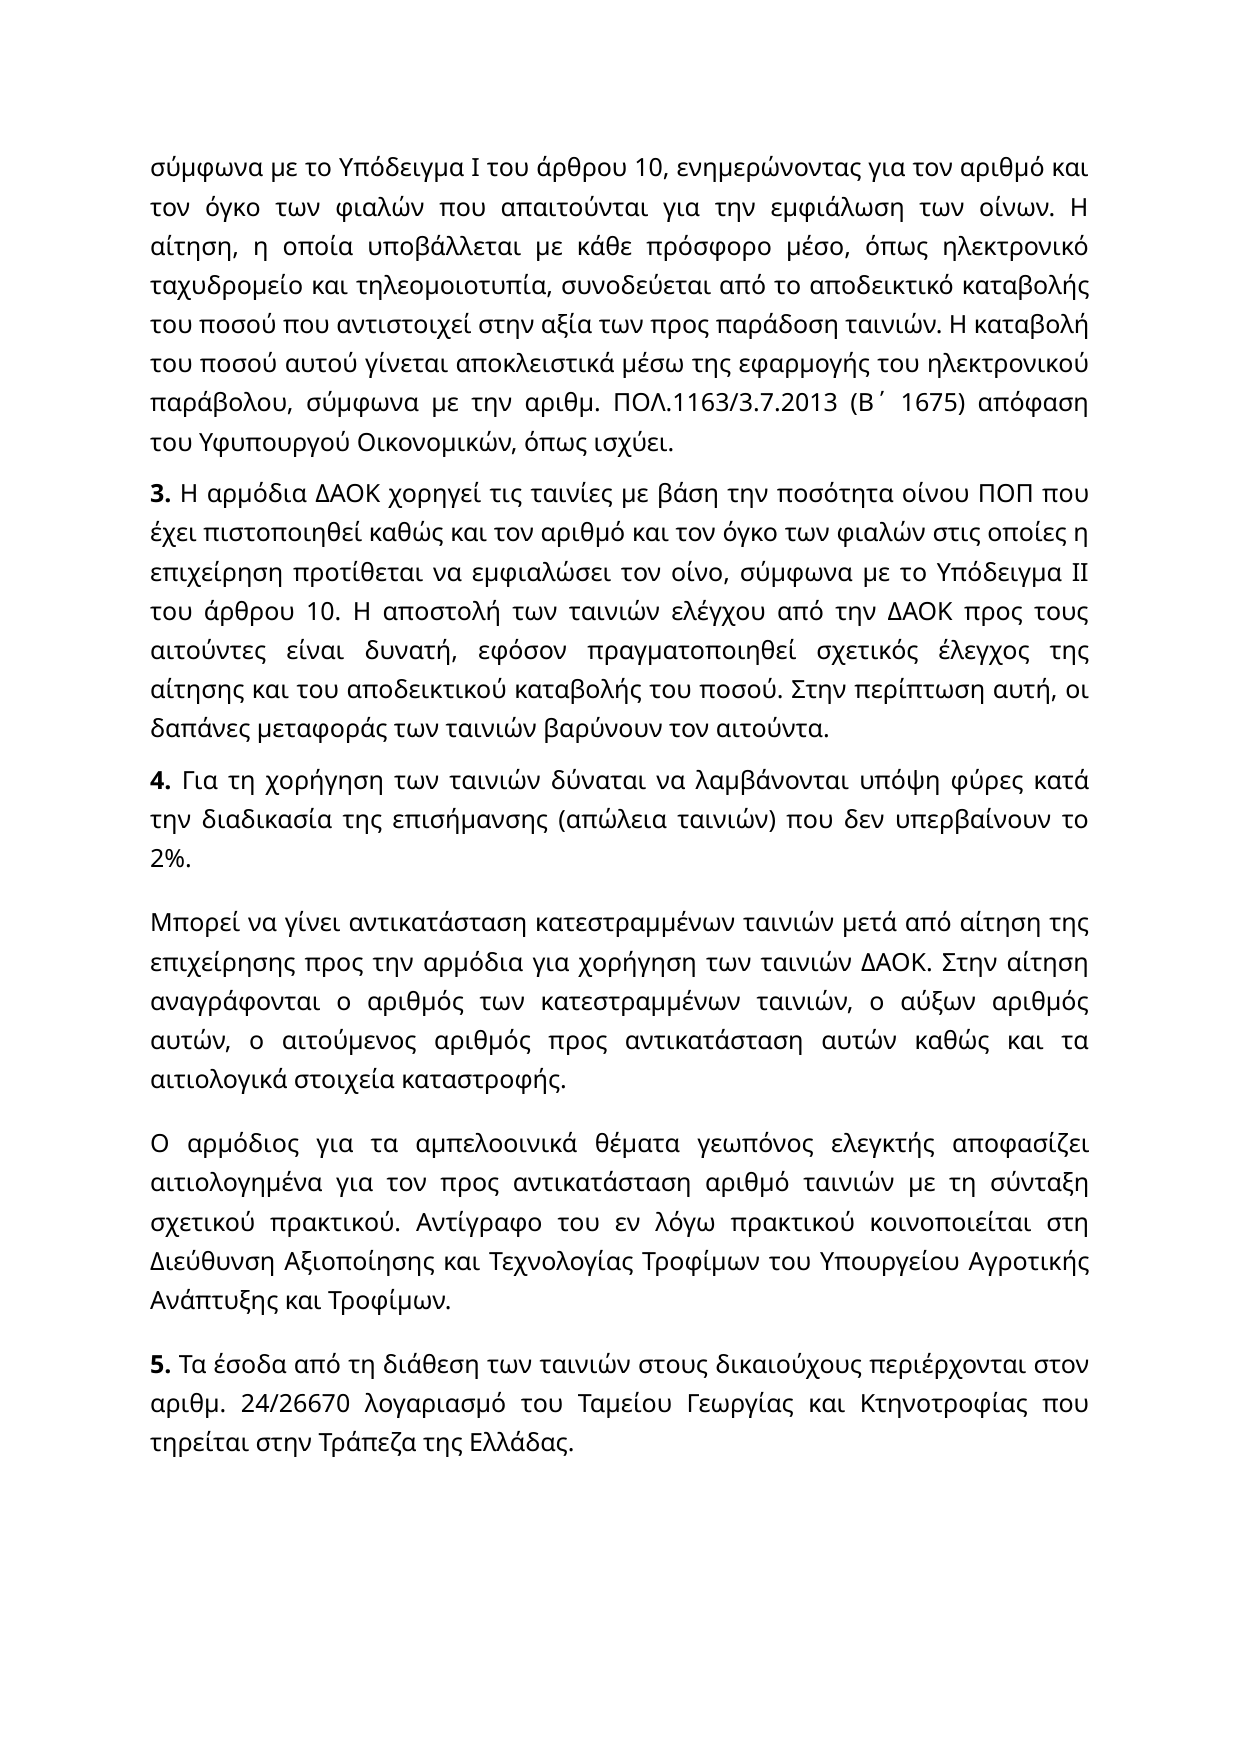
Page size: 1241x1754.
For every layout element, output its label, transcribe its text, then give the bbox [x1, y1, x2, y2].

text σύμφωνα με το Υπόδειγμα Ι του άρθρου 10, ενημερώνοντας για τον αριθμό και τον όγκο των φιαλών που απαιτούνται για την εμφιάλωση των οίνων. Η αίτηση, η οποία υποβάλλεται με κάθε πρόσφορο μέσο, όπως ηλεκτρονικό ταχυδρομείο και τηλεομοιοτυπία, συνοδεύεται από το αποδεικτικό καταβολής του ποσού που αντιστοιχεί στην αξία των προς παράδοση ταινιών. Η καταβολή του ποσού αυτού γίνεται αποκλειστικά μέσω της εφαρμογής του ηλεκτρονικού παράβολου, σύμφωνα με την αριθμ. ΠΟΛ.1163/3.7.2013 (Β΄ 1675) απόφαση του Υφυπουργού Οικονομικών, όπως ισχύει. [150, 150, 1090, 458]
text 4. Για τη χορήγηση των ταινιών δύναται να λαμβάνονται υπόψη φύρες κατά την διαδικασία της επισήμανσης (απώλεια ταινιών) που δεν υπερβαίνουν το 2%. [150, 762, 1090, 875]
text 3. Η αρμόδια ΔΑΟΚ χορηγεί τις ταινίες με βάση την ποσότητα οίνου ΠΟΠ που έχει πιστοποιηθεί καθώς και τον αριθμό και τον όγκο των φιαλών στις οποίες η επιχείρηση προτίθεται να εμφιαλώσει τον οίνο, σύμφωνα με το Υπόδειγμα ΙΙ του άρθρου 10. Η αποστολή των ταινιών ελέγχου από την ΔΑΟΚ προς τους αιτούντες είναι δυνατή, εφόσον πραγματοποιηθεί σχετικός έλεγχος της αίτησης και του αποδεικτικού καταβολής του ποσού. Στην περίπτωση αυτή, οι δαπάνες μεταφοράς των ταινιών βαρύνουν τον αιτούντα. [150, 476, 1090, 745]
text Μπορεί να γίνει αντικατάσταση κατεστραμμένων ταινιών μετά από αίτηση της επιχείρησης προς την αρμόδια για χορήγηση των ταινιών ΔΑΟΚ. Στην αίτηση αναγράφονται ο αριθμός των κατεστραμμένων ταινιών, ο αύξων αριθμός αυτών, ο αιτούμενος αριθμός προς αντικατάσταση αυτών καθώς και τα αιτιολογικά στοιχεία καταστροφής. [150, 905, 1090, 1096]
text Ο αρμόδιος για τα αμπελοοινικά θέματα γεωπόνος ελεγκτής αποφασίζει αιτιολογημένα για τον προς αντικατάσταση αριθμό ταινιών με τη σύνταξη σχετικού πρακτικού. Αντίγραφο του εν λόγω πρακτικού κοινοποιείται στη Διεύθυνση Αξιοποίησης και Τεχνολογίας Τροφίμων του Υπουργείου Αγροτικής Ανάπτυξης και Τροφίμων. [150, 1126, 1090, 1317]
text 5. Τα έσοδα από τη διάθεση των ταινιών στους δικαιούχους περιέρχονται στον αριθμ. 24/26670 λογαριασμό του Ταμείου Γεωργίας και Κτηνοτροφίας που τηρείται στην Τράπεζα της Ελλάδας. [150, 1347, 1090, 1459]
